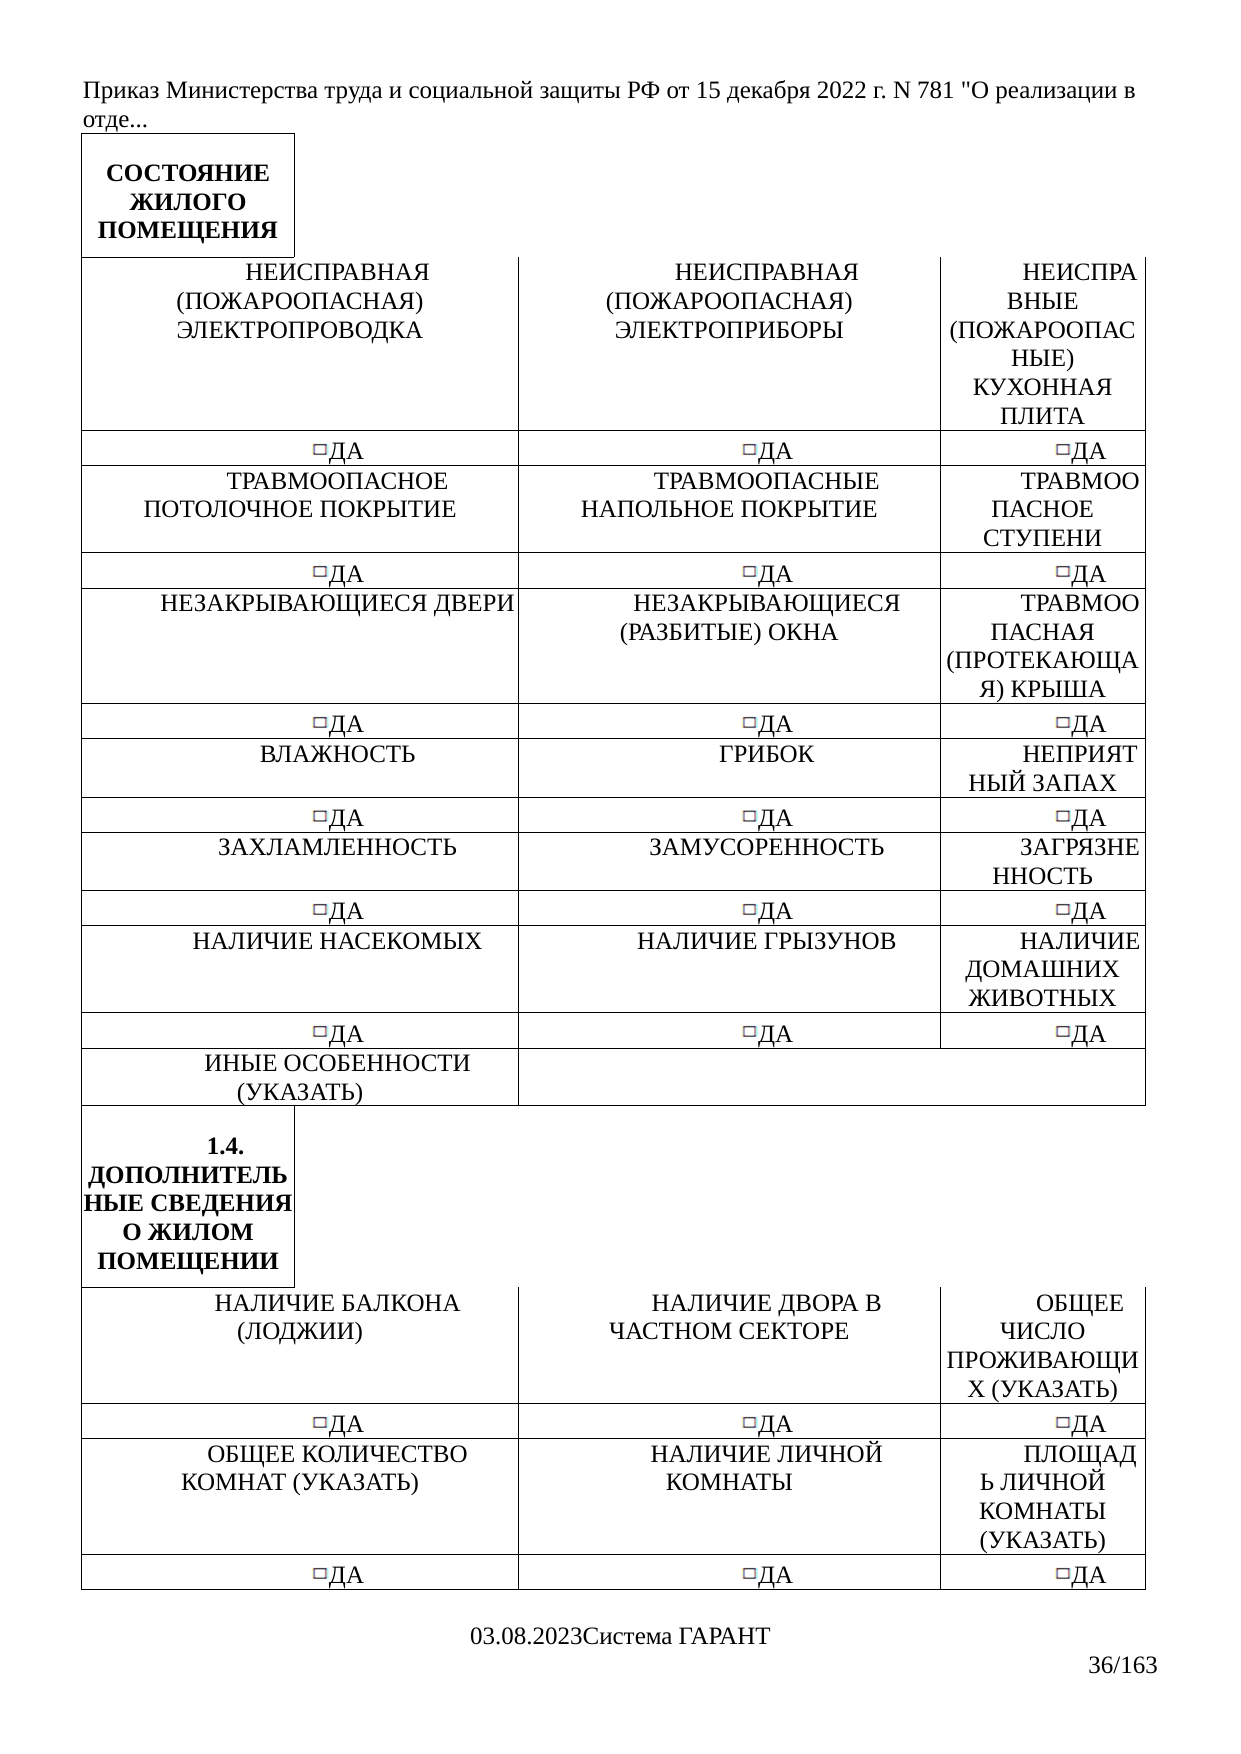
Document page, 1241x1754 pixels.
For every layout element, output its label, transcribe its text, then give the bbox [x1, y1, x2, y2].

picture [1053, 703, 1072, 733]
table_cell ДА [941, 1555, 1145, 1589]
table_cell ЗАМУСОРЕННОСТЬ [519, 833, 940, 890]
table_cell ДА [82, 704, 518, 738]
table_cell НАЛИЧИЕ НАСЕКОМЫХ [82, 926, 518, 1012]
table_cell ДА [82, 1404, 518, 1438]
table_cell ВЛАЖНОСТЬ [82, 739, 518, 796]
picture [740, 890, 758, 920]
table_cell НЕИСПРАВНАЯ (ПОЖАРООПАСНАЯ) ЭЛЕКТРОПРОВОДКА [82, 257, 518, 430]
picture [1053, 430, 1072, 460]
table_cell ТРАВМООПАСНОЕ СТУПЕНИ [941, 466, 1145, 552]
table_cell ДА [519, 891, 940, 925]
table_cell ДА [82, 1555, 518, 1589]
picture [311, 1554, 329, 1584]
table_cell ДА [1072, 553, 1145, 587]
table_cell НЕЗАКРЫВАЮЩИЕСЯ ДВЕРИ [82, 589, 518, 703]
table_cell НАЛИЧИЕ ДОМАШНИХ ЖИВОТНЫХ [941, 926, 1145, 1012]
table_cell ДА [519, 1555, 940, 1589]
picture [311, 1403, 329, 1433]
picture [311, 430, 329, 460]
picture [1053, 552, 1072, 582]
table_cell ДА [1072, 1013, 1145, 1047]
table_cell [82, 553, 328, 587]
table_cell ДА [941, 704, 1145, 738]
table_cell ОБЩЕЕ ЧИСЛО ПРОЖИВАЮЩИХ (УКАЗАТЬ) [941, 1287, 1145, 1403]
table_cell ДА [758, 553, 940, 587]
picture [740, 430, 758, 460]
table_cell ДА [941, 798, 1145, 832]
table_cell НЕИСПРАВНЫЕ (ПОЖАРООПАСНЫЕ) КУХОННАЯ ПЛИТА [941, 257, 1145, 430]
table_cell ТРАВМООПАСНЫЕ НАПОЛЬНОЕ ПОКРЫТИЕ [519, 466, 940, 552]
table_cell НЕЗАКРЫВАЮЩИЕСЯ (РАЗБИТЫЕ) ОКНА [519, 589, 940, 703]
picture [740, 552, 758, 582]
table_cell ПЛОЩАДЬ ЛИЧНОЙ КОМНАТЫ (УКАЗАТЬ) [941, 1439, 1145, 1554]
table_cell НАЛИЧИЕ ГРЫЗУНОВ [519, 926, 940, 1012]
picture [311, 1012, 329, 1042]
table_cell ДА [758, 1013, 940, 1047]
table_cell ДА [329, 1013, 518, 1047]
table_cell ДА [82, 891, 518, 925]
table_cell ДА [519, 431, 940, 465]
table_cell ДА [519, 1404, 940, 1438]
table_cell СОСТОЯНИЕ ЖИЛОГО ПОМЕЩЕНИЯ [82, 134, 294, 257]
table_cell [519, 1049, 1145, 1105]
table_cell ДА [329, 553, 518, 587]
table_cell [519, 1013, 758, 1047]
table_cell ДА [941, 891, 1145, 925]
table_cell ДА [82, 798, 518, 832]
table_cell ДА [941, 431, 1145, 465]
picture [311, 890, 329, 920]
table_cell ДА [519, 798, 940, 832]
picture [740, 796, 758, 827]
picture [1053, 1403, 1072, 1433]
picture [1053, 890, 1072, 920]
table_cell ГРИБОК [519, 739, 940, 796]
table_cell НАЛИЧИЕ БАЛКОНА (ЛОДЖИИ) [82, 1287, 518, 1403]
table_cell [519, 553, 758, 587]
table_cell ДА [519, 704, 940, 738]
table_cell ТРАВМООПАСНОЕ ПОТОЛОЧНОЕ ПОКРЫТИЕ [82, 466, 518, 552]
picture [311, 703, 329, 733]
table_cell НАЛИЧИЕ ЛИЧНОЙ КОМНАТЫ [519, 1439, 940, 1554]
table_cell [82, 1013, 328, 1047]
table_cell НЕИСПРАВНАЯ (ПОЖАРООПАСНАЯ) ЭЛЕКТРОПРИБОРЫ [519, 257, 940, 430]
table_cell ИНЫЕ ОСОБЕННОСТИ (УКАЗАТЬ) [82, 1049, 518, 1105]
picture [1053, 1012, 1072, 1042]
table_cell ОБЩЕЕ КОЛИЧЕСТВО КОМНАТ (УКАЗАТЬ) [82, 1439, 518, 1554]
picture [740, 703, 758, 733]
table_cell ДА [82, 431, 518, 465]
picture [740, 1012, 758, 1042]
table_cell ЗАГРЯЗНЕННОСТЬ [941, 833, 1145, 890]
picture [1053, 796, 1072, 827]
picture [1053, 1554, 1072, 1584]
table_cell НАЛИЧИЕ ДВОРА В ЧАСТНОМ СЕКТОРЕ [519, 1287, 940, 1403]
table_cell ЗАХЛАМЛЕННОСТЬ [82, 833, 518, 890]
table_cell [941, 1013, 1071, 1047]
table_cell НЕПРИЯТНЫЙ ЗАПАХ [941, 739, 1145, 796]
picture [311, 552, 329, 582]
picture [740, 1403, 758, 1433]
table_cell ДА [941, 1404, 1145, 1438]
picture [311, 796, 329, 827]
picture [740, 1554, 758, 1584]
table_cell [941, 553, 1071, 587]
table_cell ТРАВМООПАСНАЯ (ПРОТЕКАЮЩАЯ) КРЫША [941, 589, 1145, 703]
table_cell 1.4. ДОПОЛНИТЕЛЬНЫЕ СВЕДЕНИЯ О ЖИЛОМ ПОМЕЩЕНИИ [82, 1106, 294, 1287]
